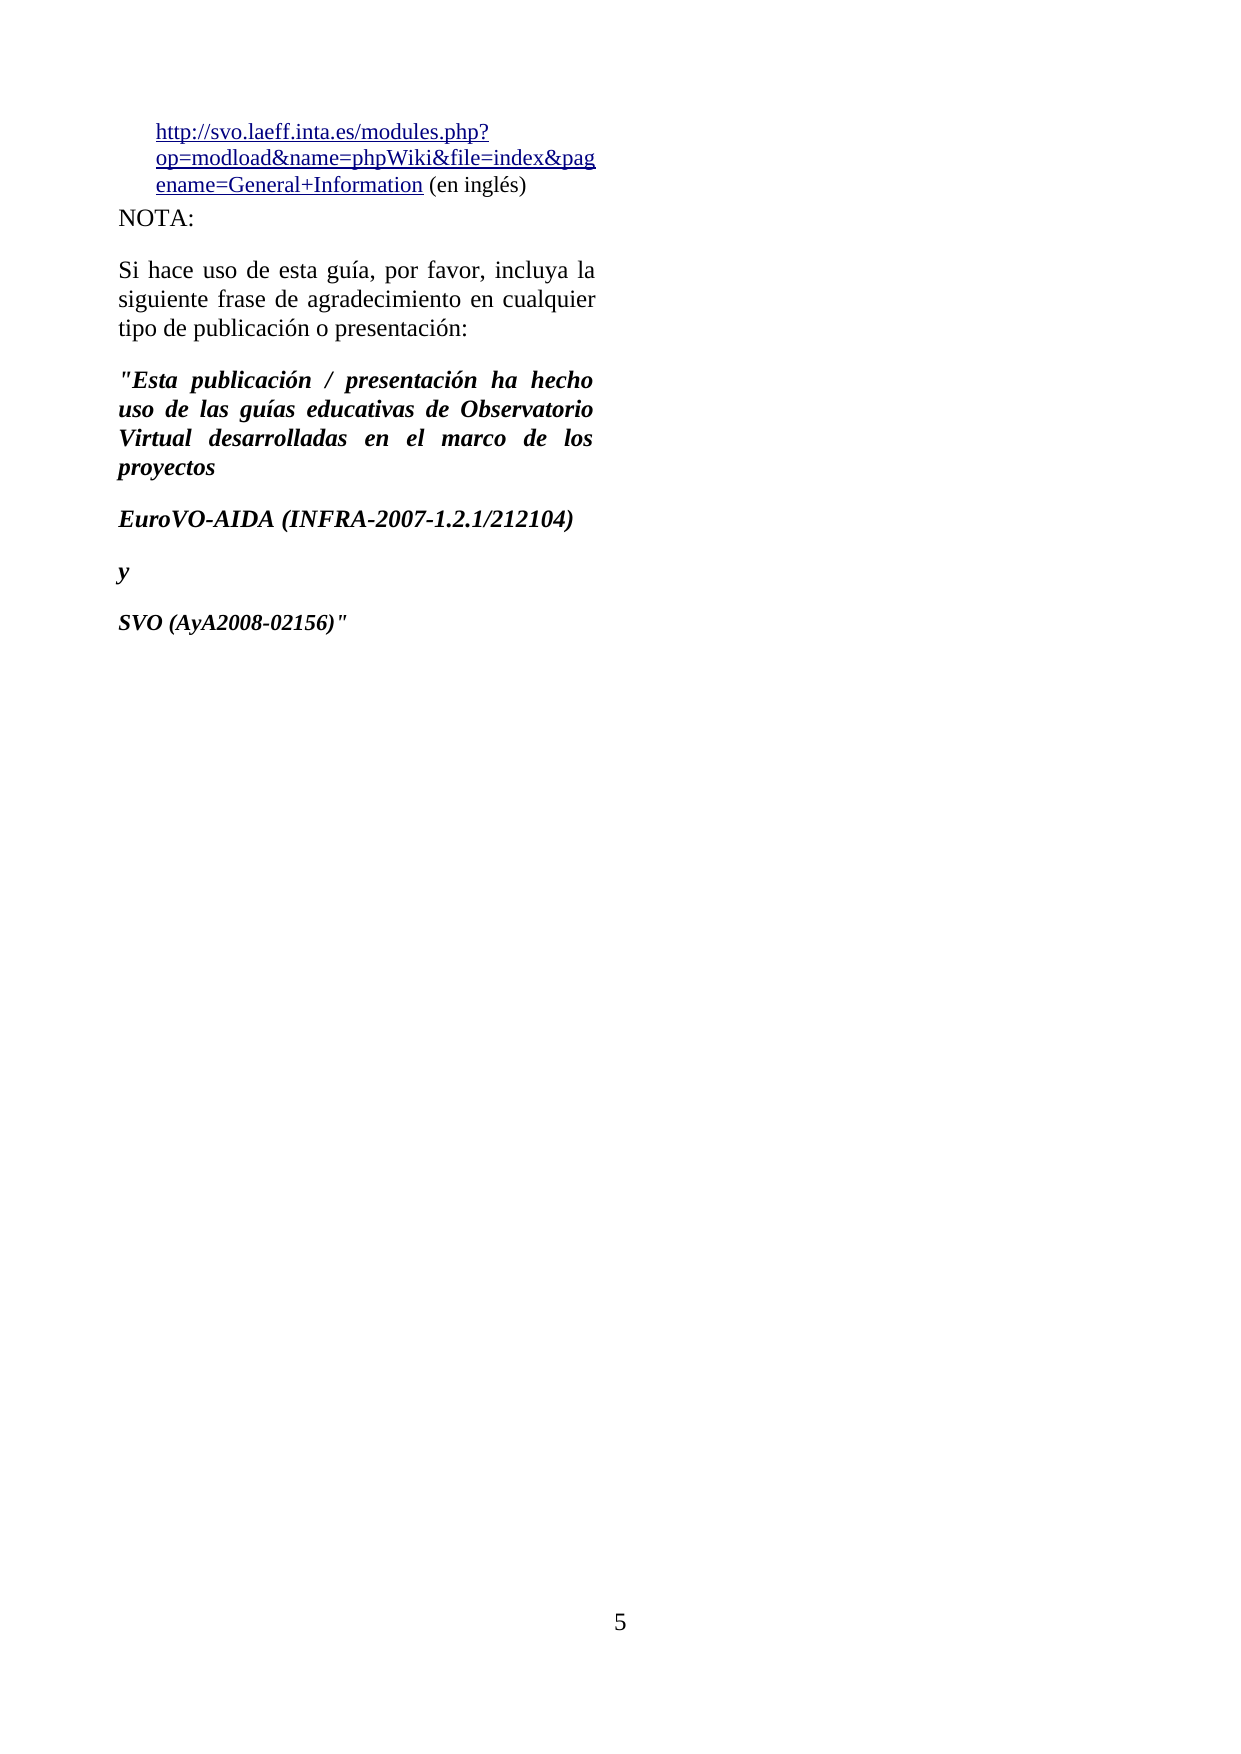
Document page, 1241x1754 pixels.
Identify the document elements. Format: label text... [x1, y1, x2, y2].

list http://svo.laeff.inta.es/modules.php?op=modload&name=phpWiki&file=index&pagename=General+Information (en inglés) [118, 118, 596, 197]
text EuroVO-AIDA (INFRA-2007-1.2.1/212104) [118, 504, 596, 533]
text SVO (AyA2008-02156)" [118, 609, 596, 635]
text Si hace uso de esta guía, por favor, incluya la siguiente frase de agradecimiento en cualquier tipo de publicación o presentación: [118, 256, 596, 342]
text y [118, 556, 596, 585]
text NOTA: [118, 203, 596, 232]
text "Esta publicación / presentación ha hecho uso de las guías educativas de Observatorio Virtual desarrolladas en el marco de los proyectos [118, 365, 596, 480]
